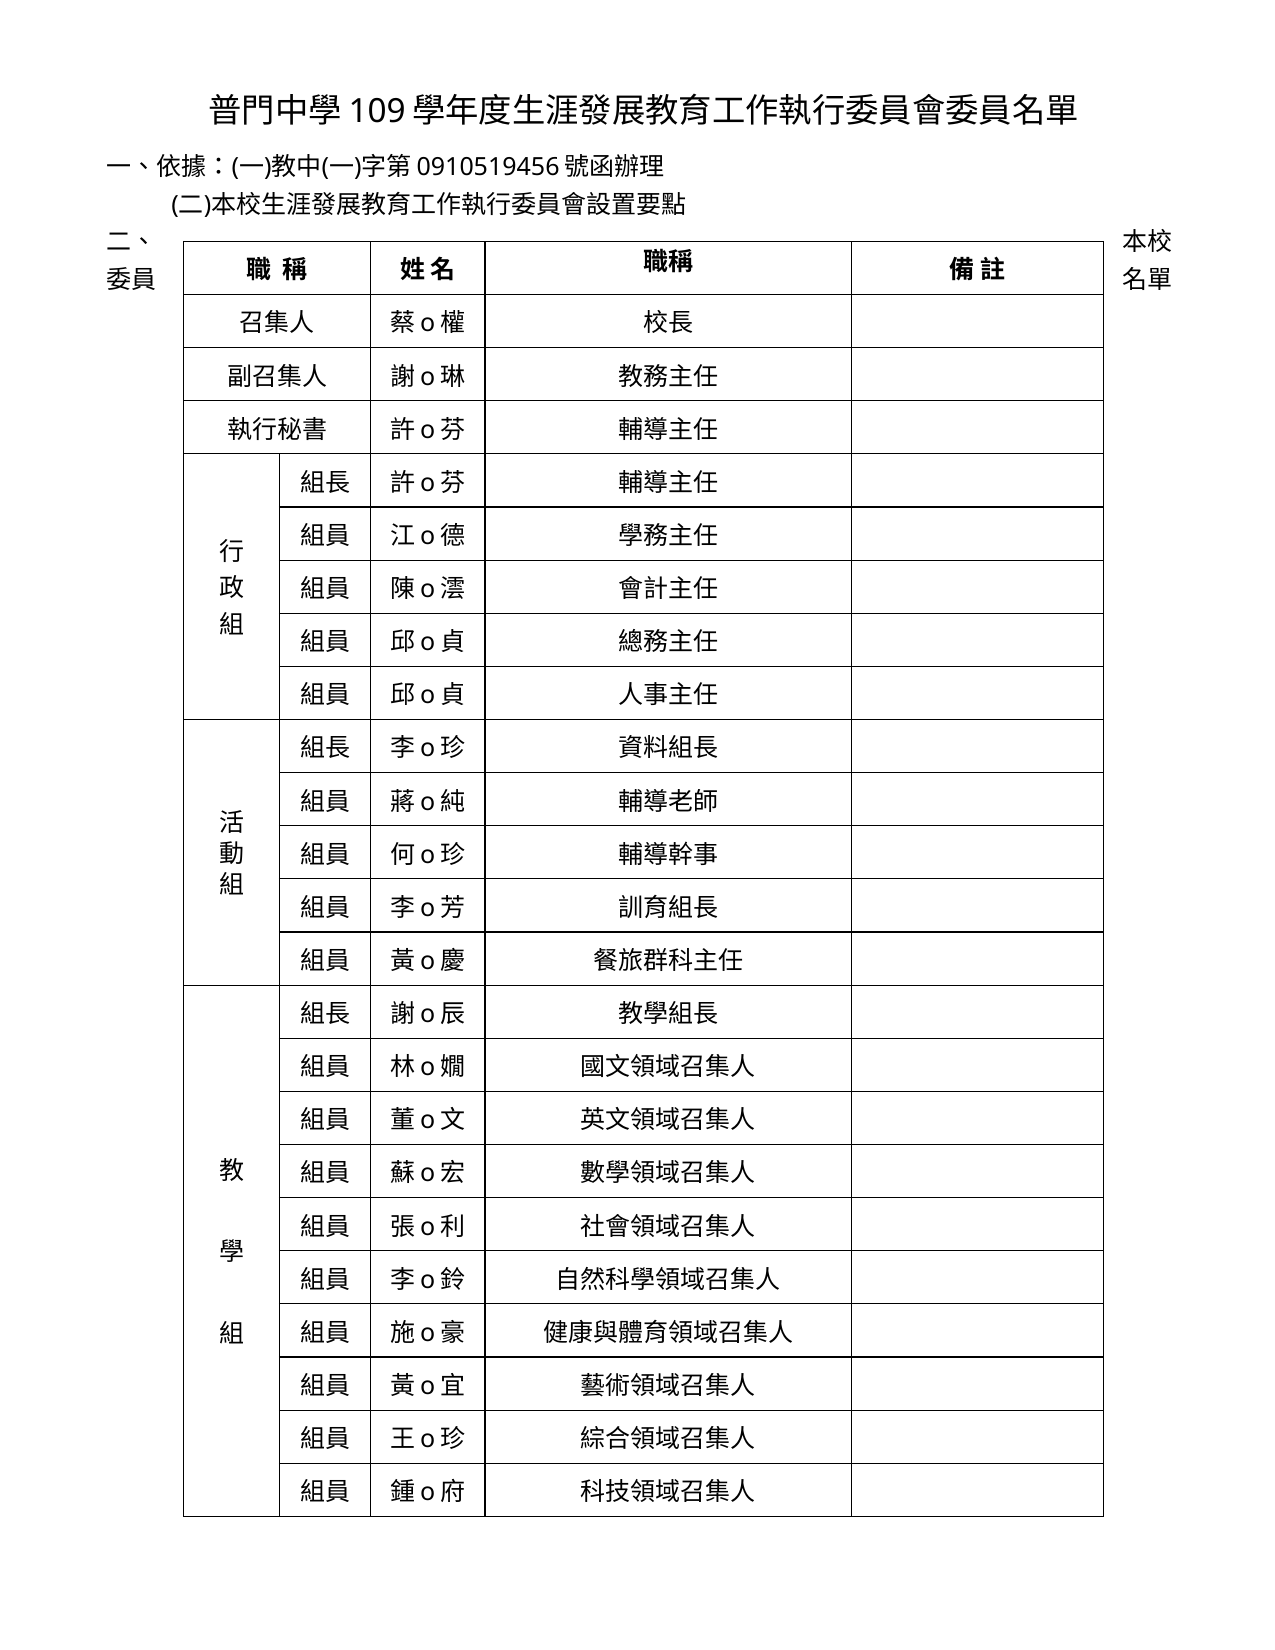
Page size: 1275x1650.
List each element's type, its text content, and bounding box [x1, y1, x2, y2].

table_cell 何o珍 [371, 826, 484, 878]
table_cell 陳o澐 [371, 561, 484, 613]
table_cell 英文領域召集人 [486, 1092, 851, 1144]
table_cell 組員 [280, 1304, 370, 1356]
table_cell [852, 986, 1103, 1038]
table_cell 校長 [486, 295, 851, 347]
table_cell [852, 1039, 1103, 1091]
table_cell 行 政 組 [184, 454, 279, 719]
table_cell 訓育組長 [486, 879, 851, 931]
table_cell 組員 [280, 933, 370, 984]
table_cell 教學組長 [486, 986, 851, 1038]
table_cell 組員 [280, 508, 370, 559]
table_cell 自然科學領域召集人 [486, 1251, 851, 1303]
table_cell 藝術領域召集人 [486, 1358, 851, 1409]
table_cell 資料組長 [486, 720, 851, 772]
table_header 備 註 [852, 242, 1103, 294]
table_cell 組員 [280, 1092, 370, 1144]
table_cell 組員 [280, 773, 370, 825]
table_cell 組員 [280, 879, 370, 931]
table_cell 施o豪 [371, 1304, 484, 1356]
text 普門中學109學年度生涯發展教育工作執行委員會委員名單 [106, 71, 1181, 146]
table_cell [852, 454, 1103, 506]
table_cell 董o文 [371, 1092, 484, 1144]
table_cell [852, 295, 1103, 347]
table_cell [852, 1251, 1103, 1303]
table_cell 李o鈴 [371, 1251, 484, 1303]
table_cell 國文領域召集人 [486, 1039, 851, 1091]
table_cell 輔導老師 [486, 773, 851, 825]
table_cell 學務主任 [486, 508, 851, 559]
table_cell 許o芬 [371, 454, 484, 506]
table_cell [852, 508, 1103, 559]
table_cell 執行秘書 [184, 401, 370, 453]
table_cell 組員 [280, 1464, 370, 1516]
table_cell 邱o貞 [371, 614, 484, 666]
table_cell 蔡o權 [371, 295, 484, 347]
table_cell 組員 [280, 1358, 370, 1409]
table_cell 組長 [280, 986, 370, 1038]
table_cell 人事主任 [486, 667, 851, 719]
table_cell 江o德 [371, 508, 484, 559]
table_cell [852, 1411, 1103, 1463]
table_cell [852, 1092, 1103, 1144]
table_cell 輔導幹事 [486, 826, 851, 878]
table_cell 社會領域召集人 [486, 1198, 851, 1250]
table_cell 活 動 組 [184, 720, 279, 984]
table_cell 黃o宜 [371, 1358, 484, 1409]
table_cell 組員 [280, 1198, 370, 1250]
table_cell 數學領域召集人 [486, 1145, 851, 1197]
table_header 姓 名 [371, 242, 484, 294]
table_cell [852, 1304, 1103, 1356]
table_cell 林o嫺 [371, 1039, 484, 1091]
table_cell 蘇o宏 [371, 1145, 484, 1197]
table_cell [852, 1145, 1103, 1197]
table_header 職稱 [486, 242, 851, 294]
table_cell 組員 [280, 614, 370, 666]
table_cell 輔導主任 [486, 401, 851, 453]
table_cell 教 學 組 [184, 986, 279, 1516]
table_cell 組員 [280, 667, 370, 719]
table_cell 組員 [280, 1411, 370, 1463]
table_cell 綜合領域召集人 [486, 1411, 851, 1463]
table_cell 蔣o純 [371, 773, 484, 825]
table_cell 總務主任 [486, 614, 851, 666]
table_cell 副召集人 [184, 348, 370, 400]
table_cell 組長 [280, 720, 370, 772]
table_cell [852, 933, 1103, 984]
table_cell 謝o辰 [371, 986, 484, 1038]
table_cell 健康與體育領域召集人 [486, 1304, 851, 1356]
table_cell [852, 1464, 1103, 1516]
table_cell [852, 401, 1103, 453]
table_cell 謝o琳 [371, 348, 484, 400]
table_cell [852, 879, 1103, 931]
table_cell 召集人 [184, 295, 370, 347]
table_cell [852, 773, 1103, 825]
table_cell 餐旅群科主任 [486, 933, 851, 984]
table_cell [852, 614, 1103, 666]
table_cell 教務主任 [486, 348, 851, 400]
table_cell [852, 720, 1103, 772]
table_cell 組員 [280, 561, 370, 613]
table_header 職 稱 [184, 242, 370, 294]
table_cell 邱o貞 [371, 667, 484, 719]
table_cell 組員 [280, 826, 370, 878]
table_cell 輔導主任 [486, 454, 851, 506]
text 二、本校委員名單 [106, 221, 1181, 296]
table_cell 王o珍 [371, 1411, 484, 1463]
table_cell [852, 667, 1103, 719]
table_cell [852, 1358, 1103, 1409]
text 一、依據：(一)教中(一)字第0910519456號函辦理 [106, 146, 1181, 183]
table_cell 組員 [280, 1145, 370, 1197]
table_cell 會計主任 [486, 561, 851, 613]
table_cell 鍾o府 [371, 1464, 484, 1516]
table_cell [852, 348, 1103, 400]
table_cell 李o珍 [371, 720, 484, 772]
table_cell [852, 1198, 1103, 1250]
table_cell 科技領域召集人 [486, 1464, 851, 1516]
table_cell [852, 561, 1103, 613]
table_cell [852, 826, 1103, 878]
text (二)本校生涯發展教育工作執行委員會設置要點 [106, 183, 1181, 221]
table_cell 黃o慶 [371, 933, 484, 984]
table_cell 張o利 [371, 1198, 484, 1250]
table_cell 組員 [280, 1251, 370, 1303]
table_cell 組長 [280, 454, 370, 506]
table_cell 許o芬 [371, 401, 484, 453]
table_cell 組員 [280, 1039, 370, 1091]
table_cell 李o芳 [371, 879, 484, 931]
